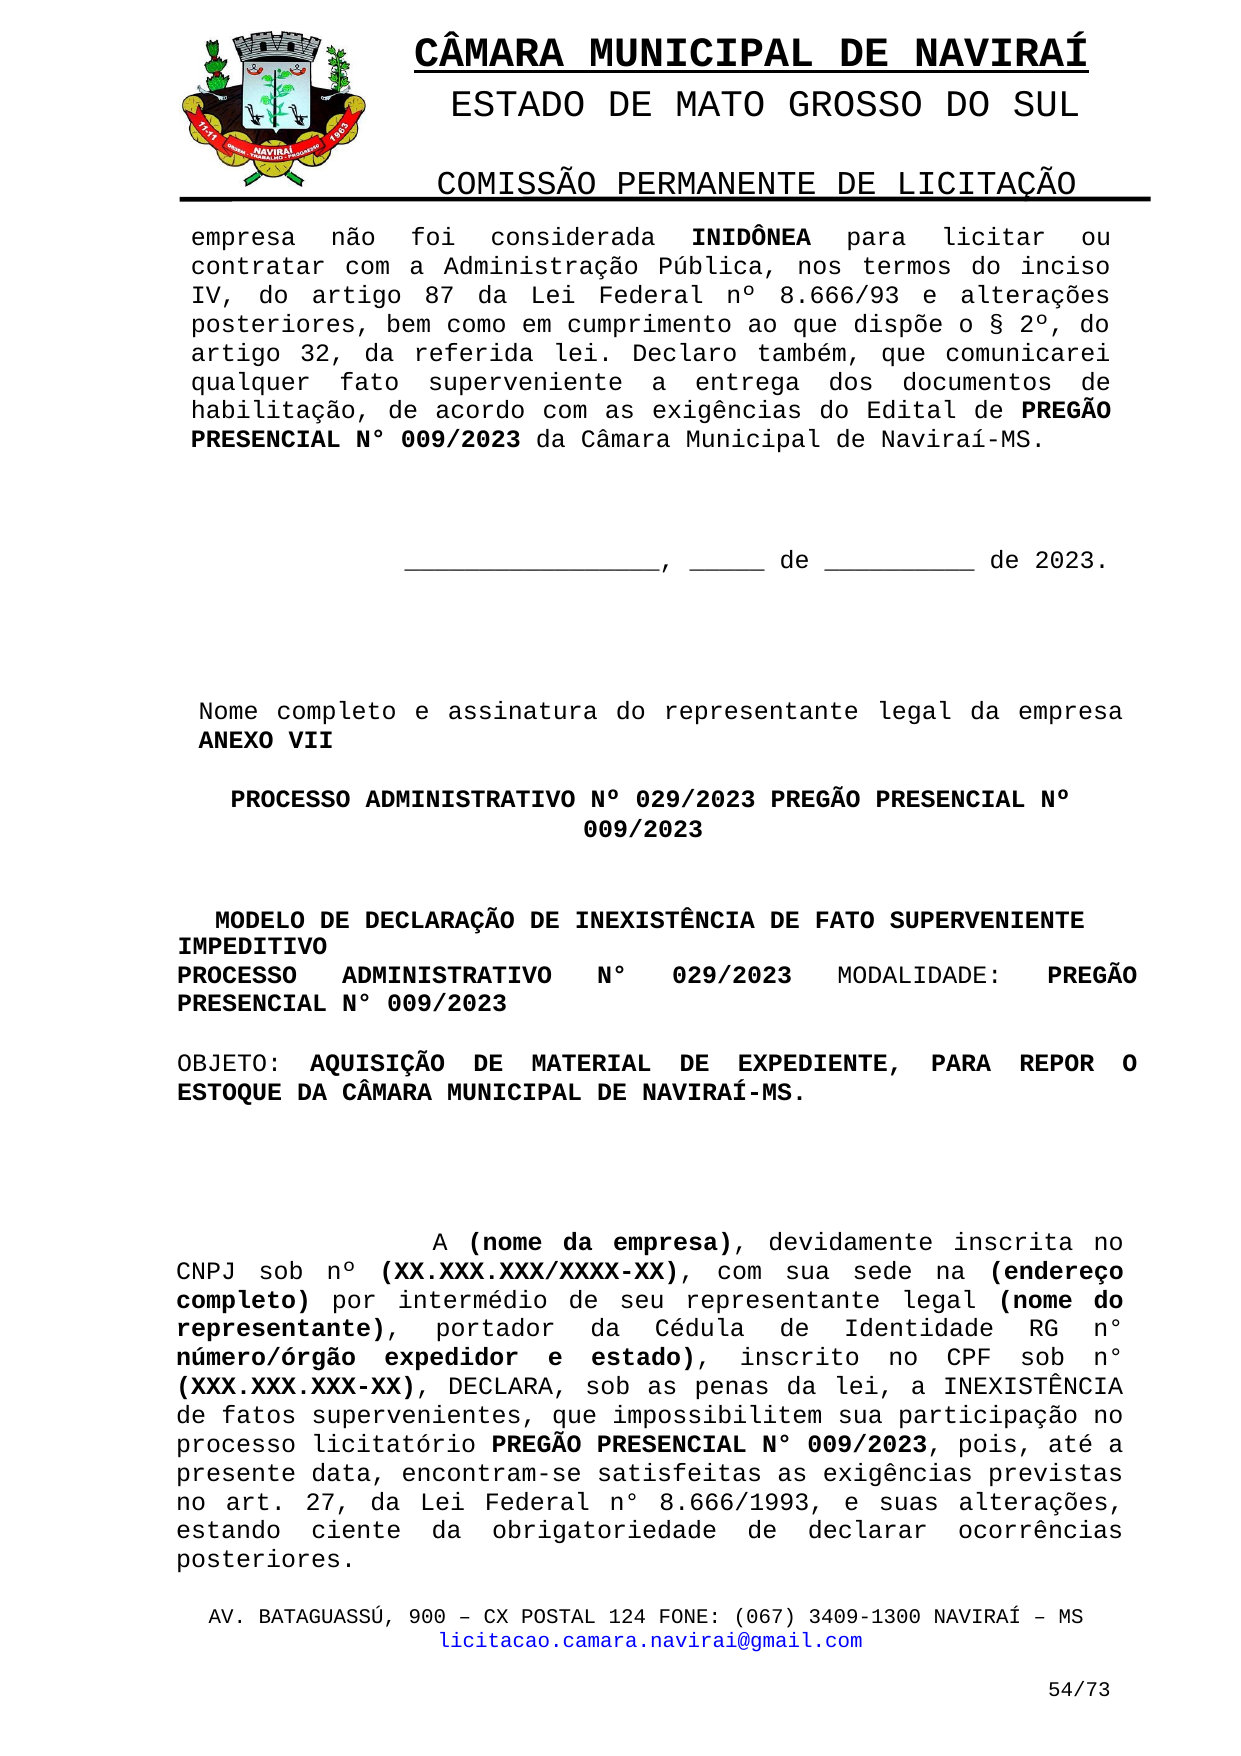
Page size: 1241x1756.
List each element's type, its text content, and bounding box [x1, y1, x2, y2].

text A (nome da empresa), devidamente inscrita no CNPJ sob nº (XX.XXX.XXX/XXXX-XX), com sua sede na (endereço completo) por intermédio de seu representante legal (nome do representante), portador da Cédula de Identidade RG n° número/órgão expedidor e estado), inscrito no CPF sob n° (XXX.XXX.XXX-XX), DECLARA, sob as penas da lei, a INEXISTÊNCIA de fatos supervenientes, que impossibilitem sua participação no processo licitatório PREGÃO PRESENCIAL N° 009/2023, pois, até a presente data, encontram-se satisfeitas as exigências previstas no art. 27, da Lei Federal n° 8.666/1993, e suas alterações, estando ciente da obrigatoriedade de declarar ocorrências posteriores. [176, 1229, 1123, 1575]
text empresa não foi considerada INIDÔNEA para licitar ou contratar com a Administração Pública, nos termos do inciso IV, do artigo 87 da Lei Federal nº 8.666/93 e alterações posteriores, bem como em cumprimento ao que dispõe o § 2º, do artigo 32, da referida lei. Declaro também, que comunicarei qualquer fato superveniente a entrega dos documentos de habilitação, de acordo com as exigências do Edital de PREGÃO PRESENCIAL N° 009/2023 da Câmara Municipal de Naviraí-MS. [191, 225, 1111, 455]
subtitle PROCESSO ADMINISTRATIVO Nº 029/2023 PREGÃO PRESENCIAL Nº 009/2023 [222, 787, 1079, 845]
subtitle PROCESSO ADMINISTRATIVO N° 029/2023 MODALIDADE: PREGÃO PRESENCIAL N° 009/2023 [177, 962, 1137, 1019]
text _________________, _____ de __________ de 2023. [177, 548, 1124, 576]
text OBJETO: AQUISIÇÃO DE MATERIAL DE EXPEDIENTE, PARA REPOR O ESTOQUE DA CÂMARA MUNICIPAL DE NAVIRAÍ-MS. [177, 1051, 1137, 1108]
text Nome completo e assinatura do representante legal da empresa ANEXO VII [198, 698, 1123, 756]
text MODELO DE DECLARAÇÃO DE INEXISTÊNCIA DE FATO SUPERVENIENTE IMPEDITIVO [177, 907, 1085, 962]
